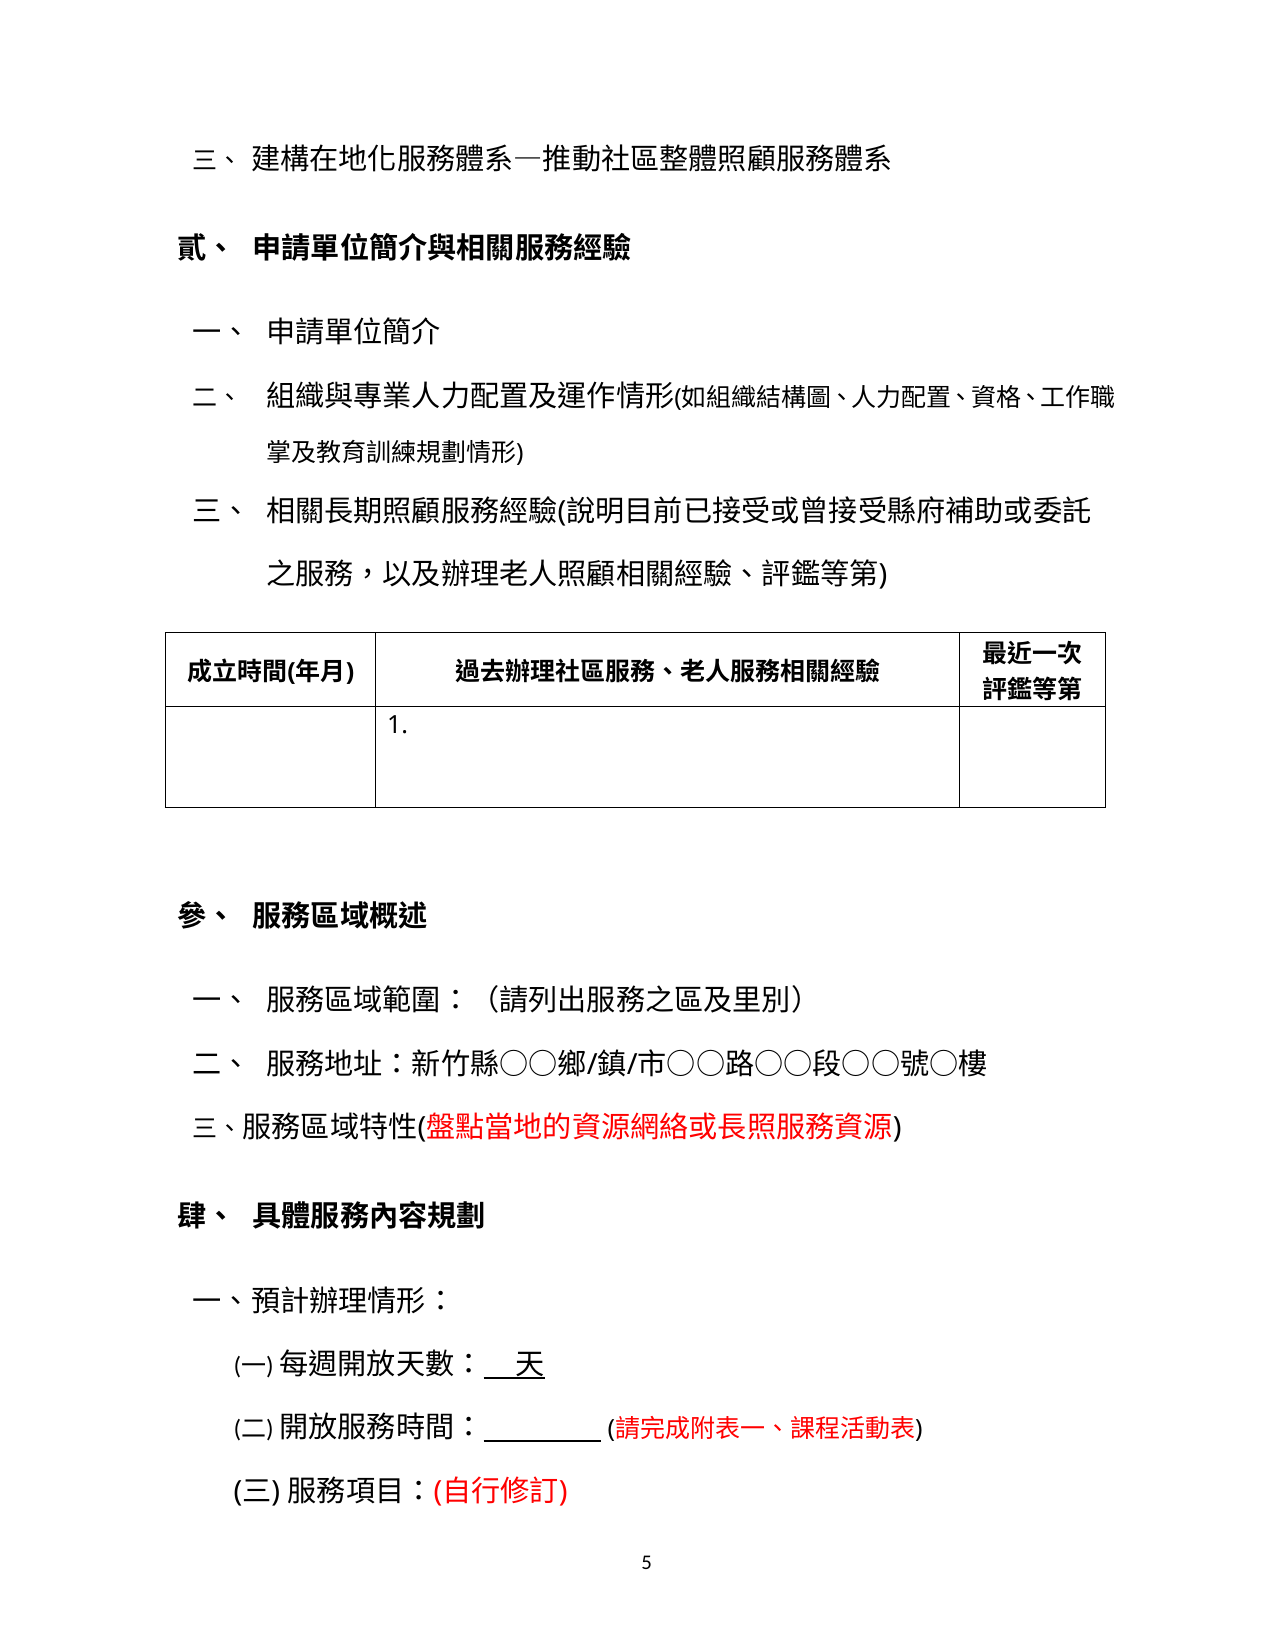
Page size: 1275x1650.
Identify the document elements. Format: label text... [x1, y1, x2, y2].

list 申請單位簡介與相關服務經驗 [177, 224, 1116, 267]
table_cell 1. [376, 707, 959, 807]
list 組織與專業人力配置及運作情形(如組織結構圖、人力配置、資格、工作職掌及教育訓練規劃情形) [192, 372, 1116, 469]
table_header 成立時間(年月) [166, 633, 375, 706]
list 建構在地化服務體系—推動社區整體照顧服務體系 [192, 136, 1116, 178]
table_header 最近一次 評鑑等第 [960, 633, 1105, 706]
table_cell [166, 707, 375, 807]
list 服務區域特性(盤點當地的資源網絡或長照服務資源) [192, 1104, 1116, 1146]
list 具體服務內容規劃 [177, 1192, 1116, 1235]
table_cell [960, 707, 1105, 807]
list 服務區域概述 [177, 892, 1116, 935]
list 相關長期照顧服務經驗(說明目前已接受或曾接受縣府補助或委託之服務，以及辦理老人照顧相關經驗、評鑑等第) [192, 487, 1116, 593]
list 申請單位簡介 [192, 309, 1116, 351]
list 服務項目：(自行修訂) [213, 1467, 1116, 1510]
list 服務區域範圍：（請列出服務之區及里別） [192, 977, 1116, 1019]
text 一、預計辦理情形： [177, 1277, 1116, 1319]
list 每週開放天數： 天 [213, 1341, 1116, 1383]
list 服務地址：新竹縣○○鄉/鎮/市○○路○○段○○號○樓 [192, 1040, 1116, 1083]
list 開放服務時間： (請完成附表一、課程活動表) [213, 1404, 1116, 1446]
table_header 過去辦理社區服務、老人服務相關經驗 [376, 633, 959, 706]
